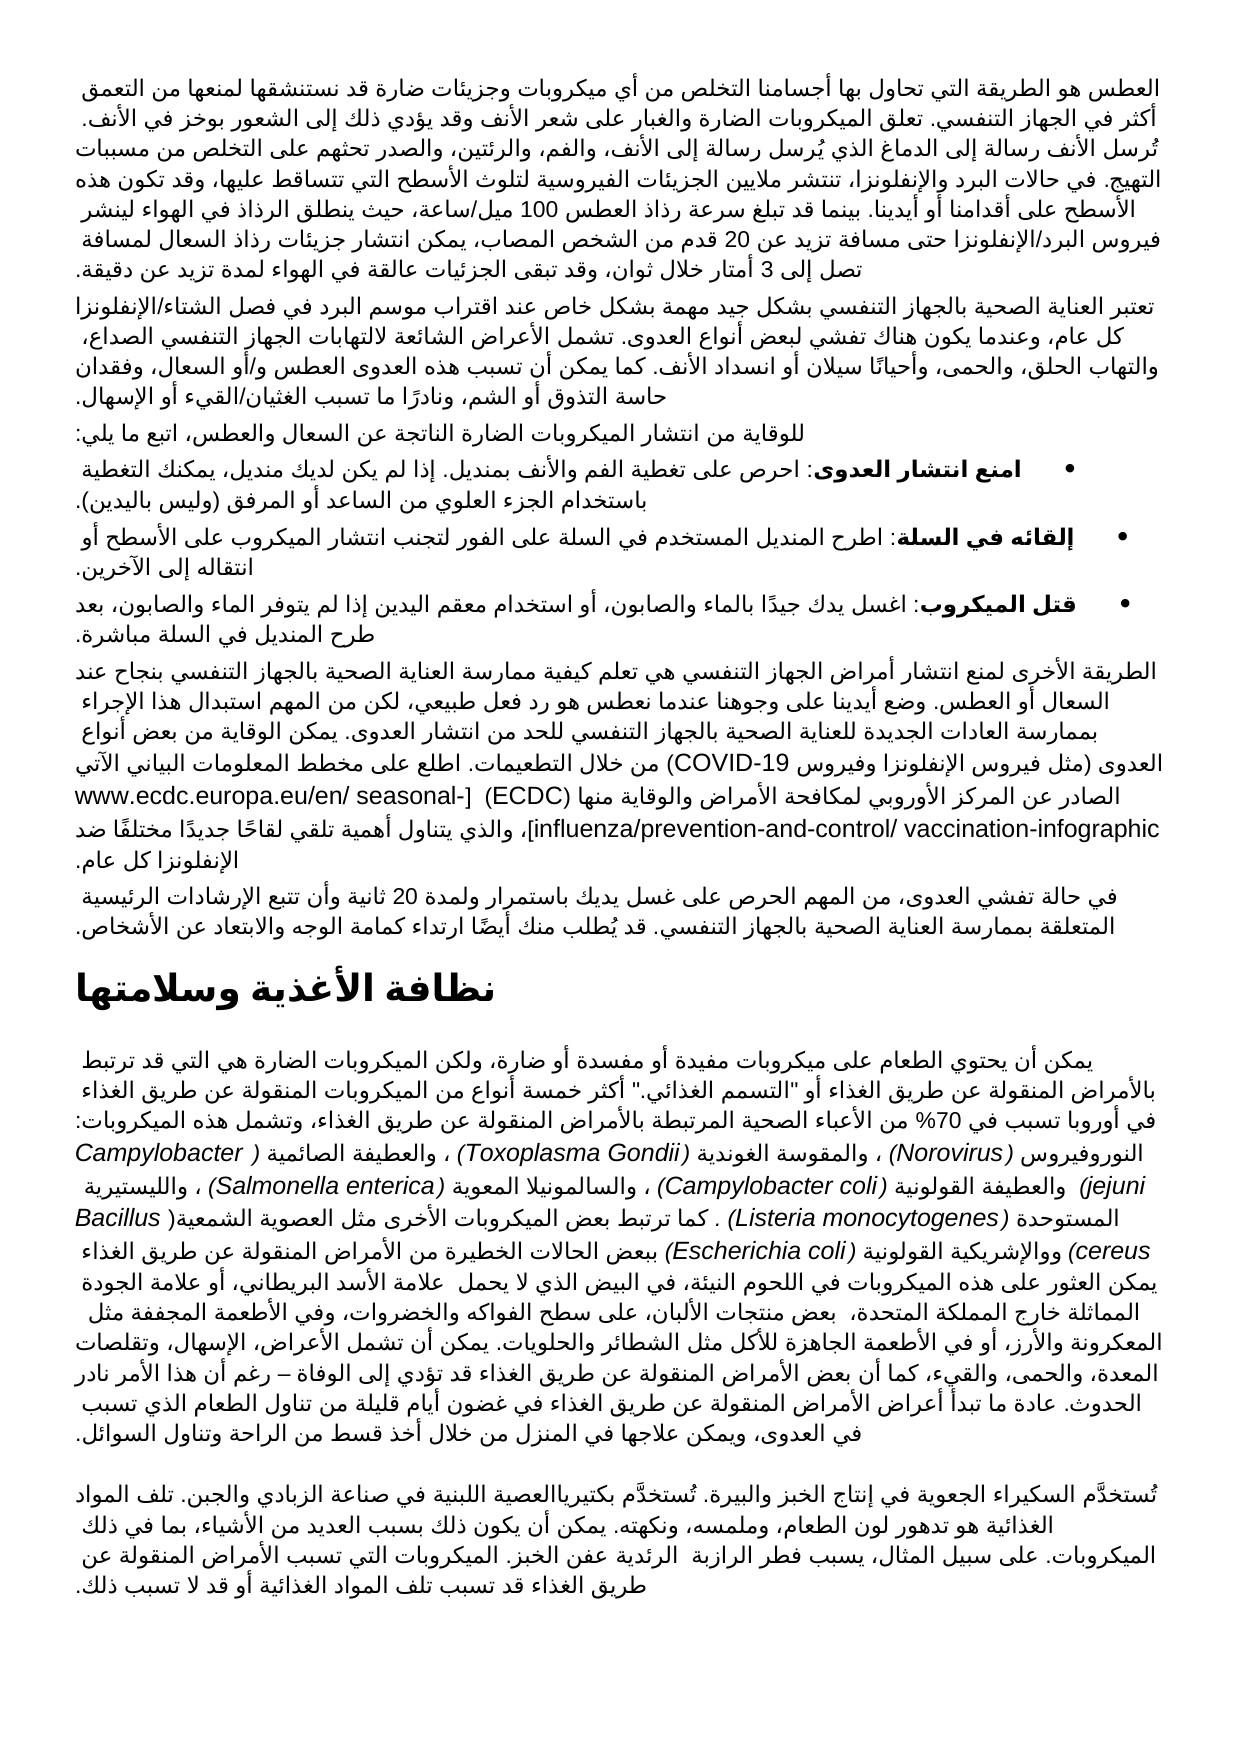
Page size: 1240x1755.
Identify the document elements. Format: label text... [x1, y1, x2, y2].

list قتل الميكروب: اغسل يدك جيدًا بالماء والصابون، أو استخدام معقم اليدين إذا لم يتوفر الماء والصابون، بعد طرح المنديل في السلة مباشرة. [75, 591, 1127, 648]
text تعتبر العناية الصحية بالجهاز التنفسي بشكل جيد مهمة بشكل خاص عند اقتراب موسم البرد في فصل الشتاء/الإنفلونزا كل عام، وعندما يكون هناك تفشي لبعض أنواع العدوى. تشمل الأعراض الشائعة لالتهابات الجهاز التنفسي الصداع، والتهاب الحلق، والحمى، وأحيانًا سيلان أو انسداد الأنف. كما يمكن أن تسبب هذه العدوى العطس و/أو السعال، وفقدان حاسة التذوق أو الشم، ونادرًا ما تسبب الغثيان/القيء أو الإسهال. [75, 293, 1164, 410]
text تُستخدَّم السكيراء الجعوية في إنتاج الخبز والبيرة. تُستخدَّم بكتيرياالعصية اللبنية في صناعة الزبادي والجبن. تلف المواد الغذائية هو تدهور لون الطعام، وملمسه، ونكهته. يمكن أن يكون ذلك بسبب العديد من الأشياء، بما في ذلك الميكروبات. على سبيل المثال، يسبب فطر الرازبة الرئدية عفن الخبز. الميكروبات التي تسبب الأمراض المنقولة عن طريق الغذاء قد تسبب تلف المواد الغذائية أو قد لا تسبب ذلك. [75, 1481, 1164, 1598]
list امنع انتشار العدوى: احرص على تغطية الفم والأنف بمنديل. إذا لم يكن لديك منديل، يمكنك التغطية باستخدام الجزء العلوي من الساعد أو المرفق (وليس باليدين). [75, 456, 1127, 513]
text يمكن أن يحتوي الطعام على ميكروبات مفيدة أو مفسدة أو ضارة، ولكن الميكروبات الضارة هي التي قد ترتبط بالأمراض المنقولة عن طريق الغذاء أو "التسمم الغذائي." أكثر خمسة أنواع من الميكروبات المنقولة عن طريق الغذاء في أوروبا تسبب في 70% من الأعباء الصحية المرتبطة بالأمراض المنقولة عن طريق الغذاء، وتشمل هذه الميكروبات: النوروفيروس (Norovirus) ، والمقوسة الغوندية (Toxoplasma Gondii) ، والعطيفة الصائمية (Campylobacter jejuni) والعطيفة القولونية (Campylobacter coli) ، والسالمونيلا المعوية (Salmonella enterica) ، والليستيرية المستوحدة (Listeria monocytogenes) . كما ترتبط بعض الميكروبات الأخرى مثل العصوية الشمعية(Bacillus cereus) ووالإشريكية القولونية (Escherichia coli) ببعض الحالات الخطيرة من الأمراض المنقولة عن طريق الغذاء يمكن العثور على هذه الميكروبات في اللحوم النيئة، في البيض الذي لا يحمل علامة الأسد البريطاني، أو علامة الجودة المماثلة خارج المملكة المتحدة، بعض منتجات الألبان، على سطح الفواكه والخضروات، وفي الأطعمة المجففة مثل المعكرونة والأرز، أو في الأطعمة الجاهزة للأكل مثل الشطائر والحلويات. يمكن أن تشمل الأعراض، الإسهال، وتقلصات المعدة، والحمى، والقيء، كما أن بعض الأمراض المنقولة عن طريق الغذاء قد تؤدي إلى الوفاة – رغم أن هذا الأمر نادر الحدوث. عادة ما تبدأ أعراض الأمراض المنقولة عن طريق الغذاء في غضون أيام قليلة من تناول الطعام الذي تسبب في العدوى، ويمكن علاجها في المنزل من خلال أخذ قسط من الراحة وتناول السوائل. [75, 1047, 1164, 1446]
text الطريقة الأخرى لمنع انتشار أمراض الجهاز التنفسي هي تعلم كيفية ممارسة العناية الصحية بالجهاز التنفسي بنجاح عند السعال أو العطس. وضع أيدينا على وجوهنا عندما نعطس هو رد فعل طبيعي، لكن من المهم استبدال هذا الإجراء بممارسة العادات الجديدة للعناية الصحية بالجهاز التنفسي للحد من انتشار العدوى. يمكن الوقاية من بعض أنواع العدوى (مثل فيروس الإنفلونزا وفيروس COVID-19) من خلال التطعيمات. اطلع على مخطط المعلومات البياني الآتي الصادر عن المركز الأوروبي لمكافحة الأمراض والوقاية منها (ECDC) [www.ecdc.europa.eu/en/ seasonal-influenza/prevention-and-control/ vaccination-infographic]، والذي يتناول أهمية تلقي لقاحًا جديدًا مختلفًا ضد الإنفلونزا كل عام. [75, 658, 1164, 873]
list إلقائه في السلة: اطرح المنديل المستخدم في السلة على الفور لتجنب انتشار الميكروب على الأسطح أو انتقاله إلى الآخرين. [75, 523, 1127, 581]
text للوقاية من انتشار الميكروبات الضارة الناتجة عن السعال والعطس، اتبع ما يلي: [75, 420, 1164, 446]
text في حالة تفشي العدوى، من المهم الحرص على غسل يديك باستمرار ولمدة 20 ثانية وأن تتبع الإرشادات الرئيسية المتعلقة بممارسة العناية الصحية بالجهاز التنفسي. قد يُطلب منك أيضًا ارتداء كمامة الوجه والابتعاد عن الأشخاص. [75, 883, 1164, 940]
text العطس هو الطريقة التي تحاول بها أجسامنا التخلص من أي ميكروبات وجزيئات ضارة قد نستنشقها لمنعها من التعمق أكثر في الجهاز التنفسي. تعلق الميكروبات الضارة والغبار على شعر الأنف وقد يؤدي ذلك إلى الشعور بوخز في الأنف. تُرسل الأنف رسالة إلى الدماغ الذي يُرسل رسالة إلى الأنف، والفم، والرئتين، والصدر تحثهم على التخلص من مسببات التهيج. في حالات البرد والإنفلونزا، تنتشر ملايين الجزيئات الفيروسية لتلوث الأسطح التي تتساقط عليها، وقد تكون هذه الأسطح على أقدامنا أو أيدينا. بينما قد تبلغ سرعة رذاذ العطس 100 ميل/ساعة، حيث ينطلق الرذاذ في الهواء لينشر فيروس البرد/الإنفلونزا حتى مسافة تزيد عن 20 قدم من الشخص المصاب، يمكن انتشار جزيئات رذاذ السعال لمسافة تصل إلى 3 أمتار خلال ثوان، وقد تبقى الجزئيات عالقة في الهواء لمدة تزيد عن دقيقة. [75, 75, 1164, 283]
subtitle نظافة الأغذية وسلامتها [75, 966, 1164, 1009]
